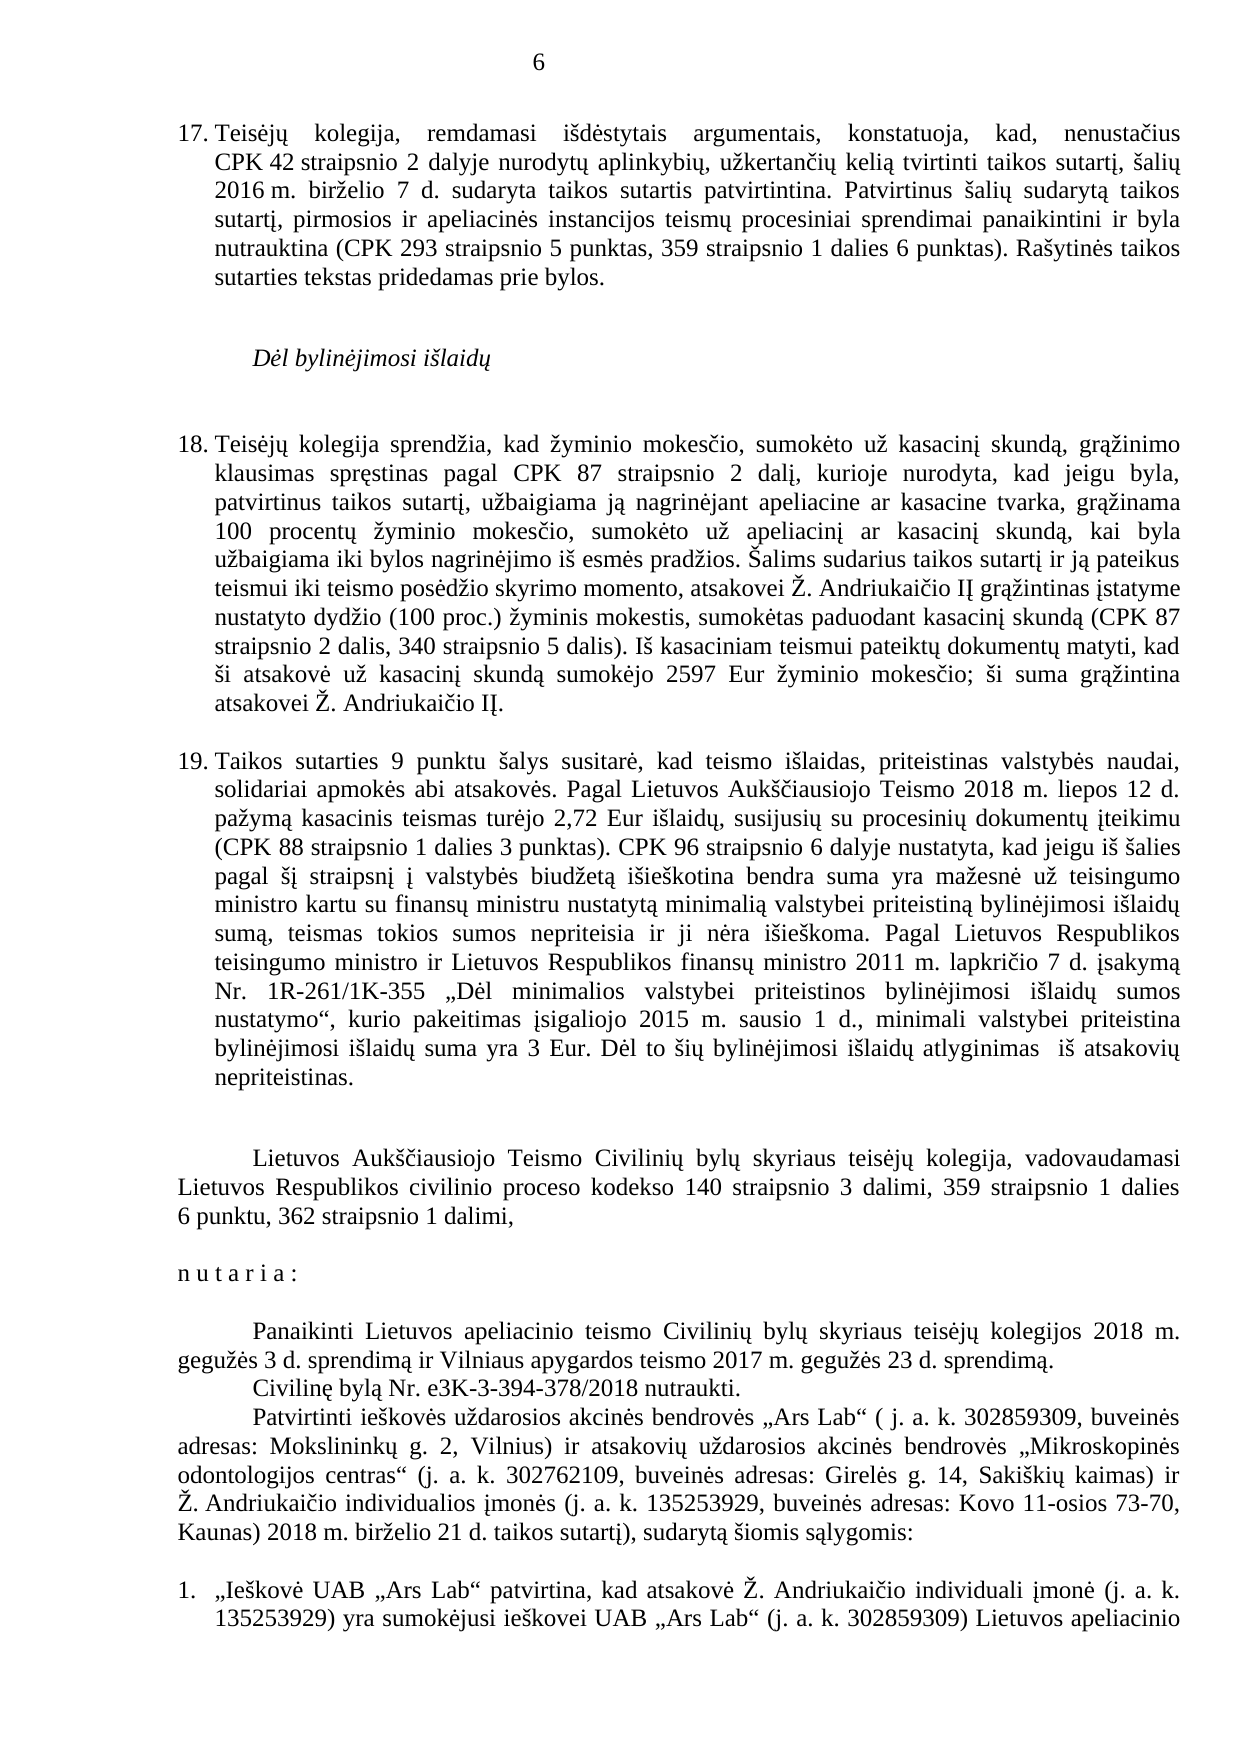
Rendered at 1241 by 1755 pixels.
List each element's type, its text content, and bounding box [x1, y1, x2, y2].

text Lietuvos Aukščiausiojo Teismo Civilinių bylų skyriaus teisėjų kolegija, vadovaudamasi Lietuvos Respublikos civilinio proceso kodekso 140 straipsnio 3 dalimi, 359 straipsnio 1 dalies 6 punktu, 362 straipsnio 1 dalimi, [177, 1143, 1181, 1230]
text 17. Teisėjų kolegija, remdamasi išdėstytais argumentais, konstatuoja, kad, nenustačius CPK 42 straipsnio 2 dalyje nurodytų aplinkybių, užkertančių kelią tvirtinti taikos sutartį, šalių 2016 m. birželio 7 d. sudaryta taikos sutartis patvirtintina. Patvirtinus šalių sudarytą taikos sutartį, pirmosios ir apeliacinės instancijos teismų procesiniai sprendimai panaikintini ir byla nutrauktina (CPK 293 straipsnio 5 punktas, 359 straipsnio 1 dalies 6 punktas). Rašytinės taikos sutarties tekstas pridedamas prie bylos. [177, 118, 1181, 291]
text n u t a r i a : [177, 1258, 1181, 1287]
text 19. Taikos sutarties 9 punktu šalys susitarė, kad teismo išlaidas, priteistinas valstybės naudai, solidariai apmokės abi atsakovės. Pagal Lietuvos Aukščiausiojo Teismo 2018 m. liepos 12 d. pažymą kasacinis teismas turėjo 2,72 Eur išlaidų, susijusių su procesinių dokumentų įteikimu (CPK 88 straipsnio 1 dalies 3 punktas). CPK 96 straipsnio 6 dalyje nustatyta, kad jeigu iš šalies pagal šį straipsnį į valstybės biudžetą išieškotina bendra suma yra mažesnė už teisingumo ministro kartu su finansų ministru nustatytą minimalią valstybei priteistiną bylinėjimosi išlaidų sumą, teismas tokios sumos nepriteisia ir ji nėra išieškoma. Pagal Lietuvos Respublikos teisingumo ministro ir Lietuvos Respublikos finansų ministro 2011 m. lapkričio 7 d. įsakymą Nr. 1R-261/1K-355 „Dėl minimalios valstybei priteistinos bylinėjimosi išlaidų sumos nustatymo“, kurio pakeitimas įsigaliojo 2015 m. sausio 1 d., minimali valstybei priteistina bylinėjimosi išlaidų suma yra 3 Eur. Dėl to šių bylinėjimosi išlaidų atlyginimas iš atsakovių nepriteistinas. [177, 746, 1181, 1091]
text Civilinę bylą Nr. e3K-3-394-378/2018 nutraukti. [177, 1373, 1181, 1402]
text Dėl bylinėjimosi išlaidų [177, 343, 1181, 372]
text 18. Teisėjų kolegija sprendžia, kad žyminio mokesčio, sumokėto už kasacinį skundą, grąžinimo klausimas spręstinas pagal CPK 87 straipsnio 2 dalį, kurioje nurodyta, kad jeigu byla, patvirtinus taikos sutartį, užbaigiama ją nagrinėjant apeliacine ar kasacine tvarka, grąžinama 100 procentų žyminio mokesčio, sumokėto už apeliacinį ar kasacinį skundą, kai byla užbaigiama iki bylos nagrinėjimo iš esmės pradžios. Šalims sudarius taikos sutartį ir ją pateikus teismui iki teismo posėdžio skyrimo momento, atsakovei Ž. Andriukaičio IĮ grąžintinas įstatyme nustatyto dydžio (100 proc.) žyminis mokestis, sumokėtas paduodant kasacinį skundą (CPK 87 straipsnio 2 dalis, 340 straipsnio 5 dalis). Iš kasaciniam teismui pateiktų dokumentų matyti, kad ši atsakovė už kasacinį skundą sumokėjo 2597 Eur žyminio mokesčio; ši suma grąžintina atsakovei Ž. Andriukaičio IĮ. [177, 429, 1181, 717]
text Panaikinti Lietuvos apeliacinio teismo Civilinių bylų skyriaus teisėjų kolegijos 2018 m. gegužės 3 d. sprendimą ir Vilniaus apygardos teismo 2017 m. gegužės 23 d. sprendimą. [177, 1316, 1181, 1373]
text Patvirtinti ieškovės uždarosios akcinės bendrovės „Ars Lab“ ( j. a. k. 302859309, buveinės adresas: Mokslininkų g. 2, Vilnius) ir atsakovių uždarosios akcinės bendrovės „Mikroskopinės odontologijos centras“ (j. a. k. 302762109, buveinės adresas: Girelės g. 14, Sakiškių kaimas) ir Ž. Andriukaičio individualios įmonės (j. a. k. 135253929, buveinės adresas: Kovo 11-osios 73-70, Kaunas) 2018 m. birželio 21 d. taikos sutartį), sudarytą šiomis sąlygomis: [177, 1402, 1181, 1546]
text 1. „Ieškovė UAB „Ars Lab“ patvirtina, kad atsakovė Ž. Andriukaičio individuali įmonė (j. a. k. 135253929) yra sumokėjusi ieškovei UAB „Ars Lab“ (j. a. k. 302859309) Lietuvos apeliacinio [177, 1575, 1181, 1632]
